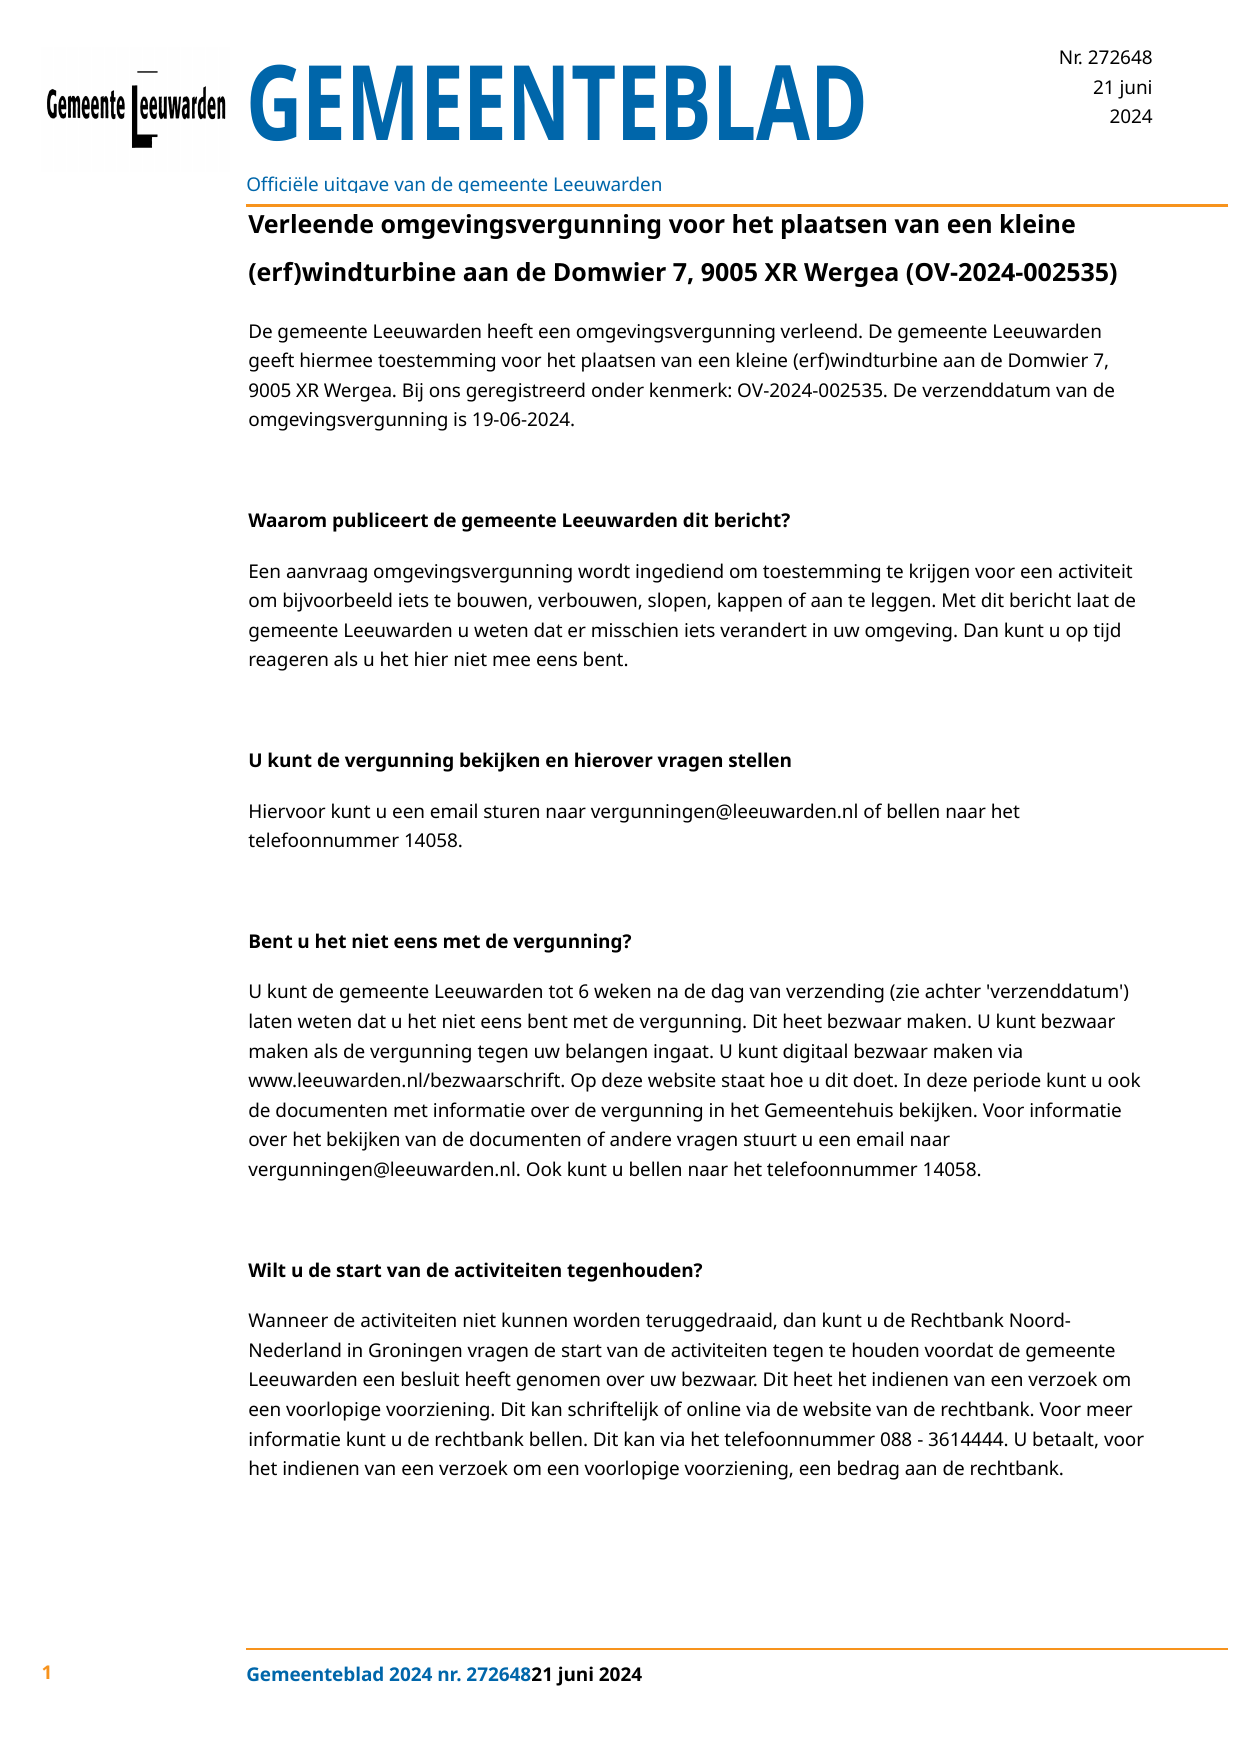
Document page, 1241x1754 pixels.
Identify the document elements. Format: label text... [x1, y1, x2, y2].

text Een aanvraag omgevingsvergunning wordt ingediend om toestemming te krijgen voor een activiteit om bijvoorbeeld iets te bouwen, verbouwen, slopen, kappen of aan te leggen. Met dit bericht laat de gemeente Leeuwarden u weten dat er misschien iets verandert in uw omgeving. Dan kunt u op tijd reageren als u het hier niet mee eens bent. [248, 558, 1152, 672]
text U kunt de vergunning bekijken en hierover vragen stellen [248, 747, 1152, 773]
text Bent u het niet eens met de vergunning? [248, 928, 1152, 954]
text Verleende omgevingsvergunning voor het plaatsen van een kleine (erf)windturbine aan de Domwier 7, 9005 XR Wergea (OV-2024-002535) [248, 207, 1152, 288]
text De gemeente Leeuwarden heeft een omgevingsvergunning verleend. De gemeente Leeuwarden geeft hiermee toestemming voor het plaatsen van een kleine (erf)windturbine aan de Domwier 7, 9005 XR Wergea. Bij ons geregistreerd onder kenmerk: OV-2024-002535. De verzenddatum van de omgevingsvergunning is 19-06-2024. [248, 318, 1152, 432]
text Hiervoor kunt u een email sturen naar vergunningen@leeuwarden.nl of bellen naar het telefoonnummer 14058. [248, 798, 1152, 853]
text U kunt de gemeente Leeuwarden tot 6 weken na de dag van verzending (zie achter 'verzenddatum') laten weten dat u het niet eens bent met de vergunning. Dit heet bezwaar maken. U kunt bezwaar maken als de vergunning tegen uw belangen ingaat. U kunt digitaal bezwaar maken via www.leeuwarden.nl/bezwaarschrift. Op deze website staat hoe u dit doet. In deze periode kunt u ook de documenten met informatie over de vergunning in het Gemeentehuis bekijken. Voor informatie over het bekijken van de documenten of andere vragen stuurt u een email naar vergunningen@leeuwarden.nl. Ook kunt u bellen naar het telefoonnummer 14058. [248, 979, 1152, 1182]
picture [41, 47, 231, 172]
text Wanneer de activiteiten niet kunnen worden teruggedraaid, dan kunt u de Rechtbank Noord-Nederland in Groningen vragen de start van de activiteiten tegen te houden voordat de gemeente Leeuwarden een besluit heeft genomen over uw bezwaar. Dit heet het indienen van een verzoek om een voorlopige voorziening. Dit kan schriftelijk of online via de website van de rechtbank. Voor meer informatie kunt u de rechtbank bellen. Dit kan via het telefoonnummer 088 - 3614444. U betaalt, voor het indienen van een verzoek om een voorlopige voorziening, een bedrag aan de rechtbank. [248, 1307, 1152, 1481]
text Waarom publiceert de gemeente Leeuwarden dit bericht? [248, 507, 1152, 533]
text Wilt u de start van de activiteiten tegenhouden? [248, 1257, 1152, 1283]
